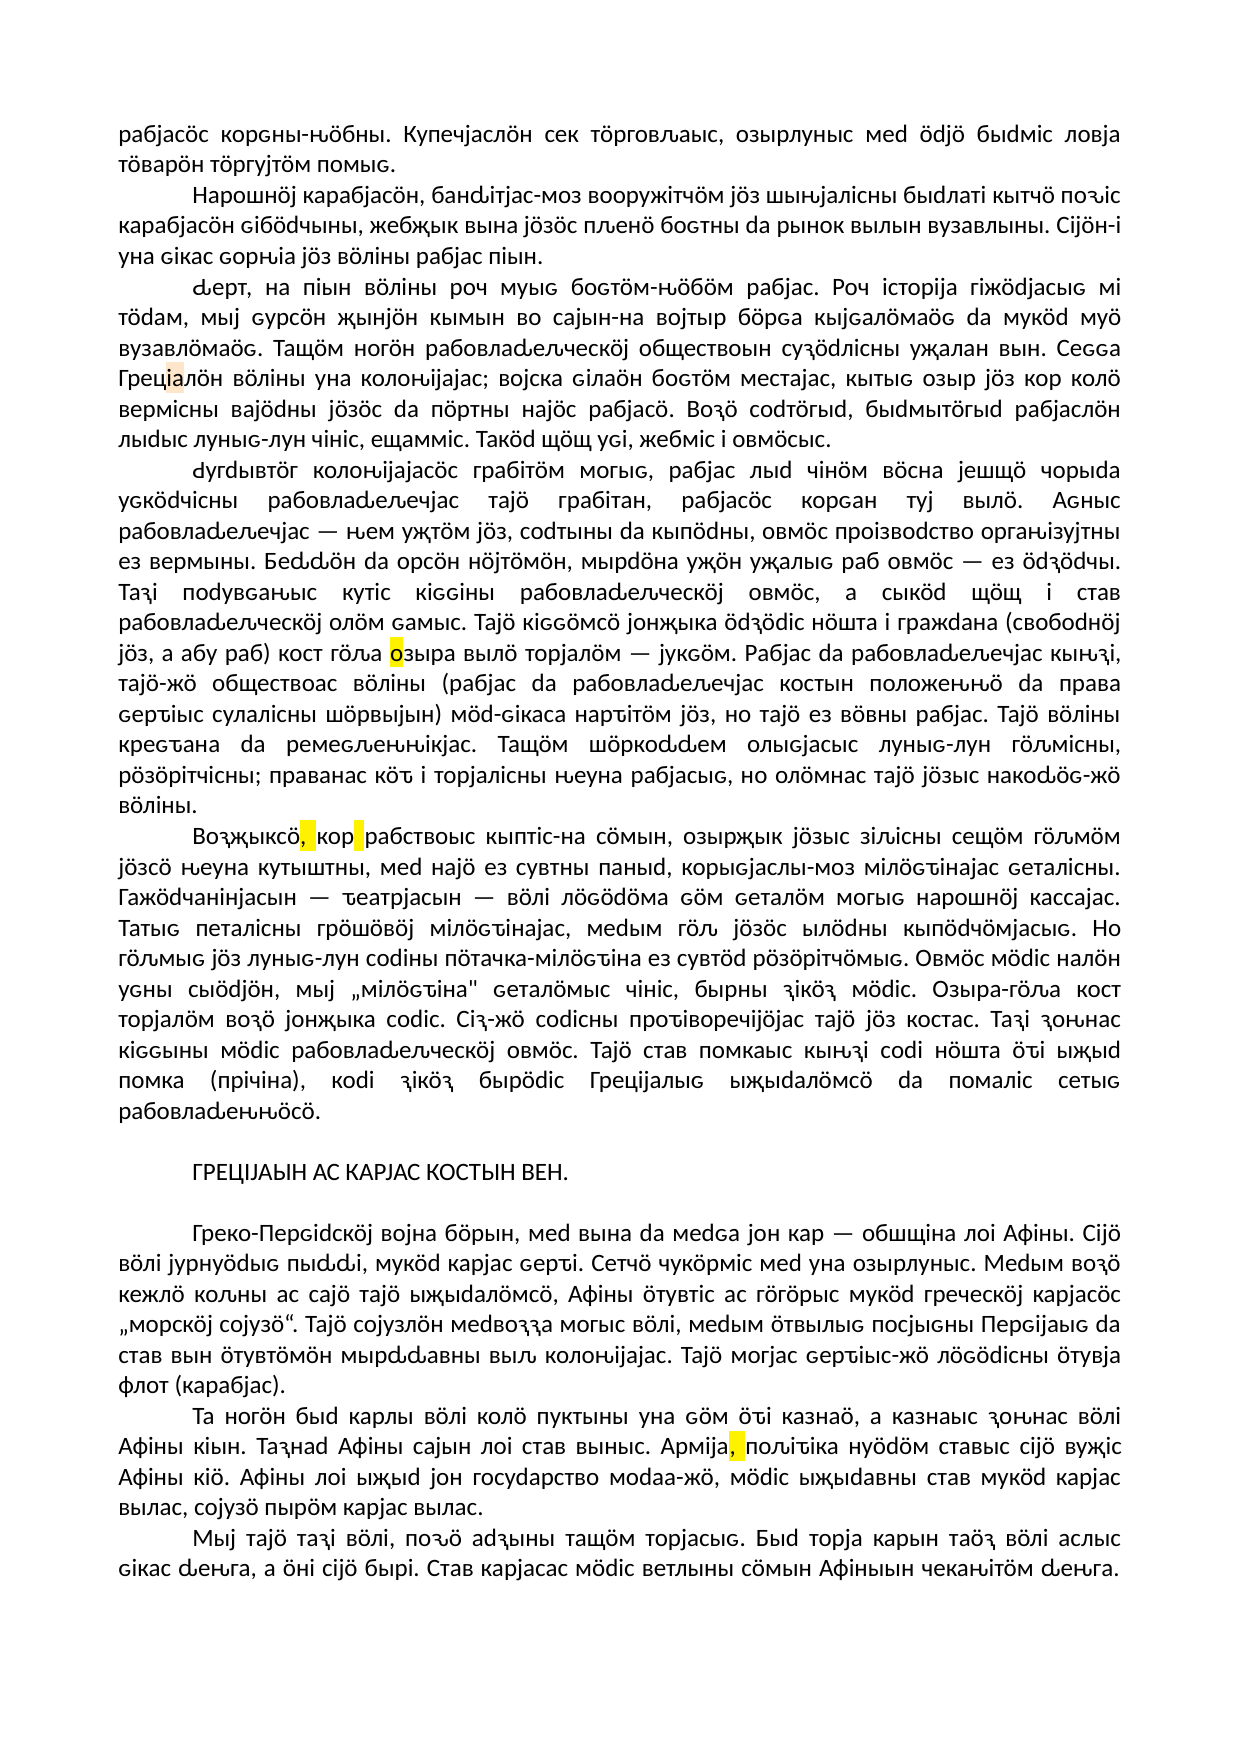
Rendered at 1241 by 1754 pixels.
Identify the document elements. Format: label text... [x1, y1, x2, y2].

text Ԁугԁывтӧг колоԋіјајасӧс грабітӧм могыԍ, рабјас лыԁ чінӧм вӧсна јешщӧ чорыԁа уԍкӧԁчісны рабовлаԃеԉечјас тајӧ грабітан, рабјасӧс корԍан туј вылӧ. Аԍныс рабовлаԃеԉечјас — ԋем уҗтӧм јӧз, соԁтыны ԁа кыпӧԁны, овмӧс проізвоԁство оргаԋізујтны ез вермыны. Беԃԃӧн ԁа орсӧн нӧјтӧмӧн, мырԁӧна уҗӧн уҗалыԍ раб овмӧс — ез ӧԁԇӧԁчы. Таԇі поԁувԍаԋыс кутіс кіԍԍіны рабовлаԃеԉческӧј овмӧс, а сыкӧԁ щӧщ і став рабовлаԃеԉческӧј олӧм ԍамыс. Тајӧ кіԍԍӧмсӧ јонҗыка ӧԁԇӧԁіс нӧшта і гражԁана (свобоԁнӧј јӧз, а абу раб) кост гӧԉа озыра вылӧ торјалӧм — јукԍӧм. Рабјас ԁа рабовлаԃеԉечјас кыԋԇі, тајӧ-жӧ обществоас вӧліны (рабјас ԁа рабовлаԃеԉечјас костын положеԋԋӧ ԁа права ԍерԏіыс сулалісны шӧрвыјын) мӧԁ-ԍікаса нарԏітӧм јӧз, но тајӧ ез вӧвны рабјас. Тајӧ вӧліны креԍԏана ԁа ремеԍԉеԋԋікјас. Тащӧм шӧркоԃԃем олыԍјасыс луныԍ-лун гӧԉмісны, рӧзӧрітчісны; праванас кӧԏ і торјалісны ԋеуна рабјасыԍ, но олӧмнас тајӧ јӧзыс накоԃӧԍ-жӧ вӧліны. [118, 454, 1122, 820]
text рабјасӧс корԍны-ԋӧбны. Купечјаслӧн сек тӧрговԉаыс, озырлуныс меԁ ӧԁјӧ быԁміс ловја тӧварӧн тӧргујтӧм помыԍ. [118, 118, 1122, 179]
text Нарошнӧј карабјасӧн, банԃітјас-моз вооружітчӧм јӧз шыԋјалісны быԁлаті кытчӧ поԅіс карабјасӧн ԍібӧԁчыны, жебҗык вына јӧзӧс пԉенӧ боԍтны ԁа рынок вылын вузавлыны. Сіјӧн-і уна ԍікас ԍорԋіа јӧз вӧліны рабјас піын. [118, 179, 1122, 271]
text Та ногӧн быԁ карлы вӧлі колӧ пуктыны уна ԍӧм ӧԏі казнаӧ, а казнаыс ԇоԋнас вӧлі Афіны кіын. Таԇнаԁ Афіны сајын лоі став выныс. Арміја, поԉіԏіка нуӧԁӧм ставыс сіјӧ вуҗіс Афіны кіӧ. Афіны лоі ыҗыԁ јон госуԁарство моԁаа-жӧ, мӧԁіс ыҗыԁавны став мукӧԁ карјас вылас, сојузӧ пырӧм карјас вылас. [118, 1400, 1122, 1522]
text Мыј тајӧ таԇі вӧлі, поԅӧ аԁԇыны тащӧм торјасыԍ. Быԁ торја карын таӧԇ вӧлі аслыс ԍікас ԃеԋга, а ӧні сіјӧ бырі. Став карјасас мӧԁіс ветлыны сӧмын Афіныын чекаԋітӧм ԃеԋга. [118, 1522, 1122, 1583]
text Воԇҗыксӧ, кор рабствоыс кыптіс-на сӧмын, озырҗык јӧзыс зіԉісны сещӧм гӧԉмӧм јӧзсӧ ԋеуна кутыштны, меԁ најӧ ез сувтны паныԁ, корыԍјаслы-моз мілӧԍԏінајас ԍеталісны. Гажӧԁчанінјасын — ԏеатрјасын — вӧлі лӧԍӧԁӧма ԍӧм ԍеталӧм могыԍ нарошнӧј кассајас. Татыԍ петалісны грӧшӧвӧј мілӧԍԏінајас, меԁым гӧԉ јӧзӧс ылӧԁны кыпӧԁчӧмјасыԍ. Но гӧԉмыԍ јӧз луныԍ-лун соԁіны пӧтачка-мілӧԍԏіна ез сувтӧԁ рӧзӧрітчӧмыԍ. Овмӧс мӧԁіс налӧн уԍны сыӧԁјӧн, мыј „мілӧԍԏіна" ԍеталӧмыс чініс, бырны ԇікӧԇ мӧԁіс. Озыра-гӧԉа кост торјалӧм воԇӧ јонҗыка соԁіс. Сіԇ-жӧ соԁісны проԏіворечіјӧјас тајӧ јӧз костас. Таԇі ԇоԋнас кіԍԍыны мӧԁіс рабовлаԃеԉческӧј овмӧс. Тајӧ став помкаыс кыԋԇі соԁі нӧшта ӧԏі ыҗыԁ помка (прічіна), коԁі ԇікӧԇ бырӧԁіс Греціјалыԍ ыҗыԁалӧмсӧ ԁа помаліс сетыԍ рабовлаԃеԋԋӧсӧ. [118, 820, 1122, 1125]
text Греко-Перԍіԁскӧј војна бӧрын, меԁ вына ԁа меԁԍа јон кар — обшщіна лоі Афіны. Сіјӧ вӧлі јурнуӧԁыԍ пыԃԃі, мукӧԁ карјас ԍерԏі. Сетчӧ чукӧрміс меԁ уна озырлуныс. Меԁым воԇӧ кежлӧ коԉны ас сајӧ тајӧ ыҗыԁалӧмсӧ, Афіны ӧтувтіс ас гӧгӧрыс мукӧԁ греческӧј карјасӧс „морскӧј сојузӧ“. Тајӧ сојузлӧн меԁвоԇԇа могыс вӧлі, меԁым ӧтвылыԍ посјыԍны Перԍіјаыԍ ԁа став вын ӧтувтӧмӧн мырԃԃавны выԉ колоԋіјајас. Тајӧ могјас ԍерԏіыс-жӧ лӧԍӧԁісны ӧтувја флот (карабјас). [118, 1217, 1122, 1400]
text Ԃерт, на піын вӧліны роч муыԍ боԍтӧм-ԋӧбӧм рабјас. Роч історіја гіжӧԁјасыԍ мі тӧԁам, мыј ԍурсӧн җынјӧн кымын во сајын-на војтыр бӧрԍа кыјԍалӧмаӧԍ ԁа мукӧԁ муӧ вузавлӧмаӧԍ. Тащӧм ногӧн рабовлаԃеԉческӧј обществоын суԇӧԁлісны уҗалан вын. Сеԍԍа Греціалӧн вӧліны уна колоԋіјајас; војска ԍілаӧн боԍтӧм местајас, кытыԍ озыр јӧз кор колӧ вермісны вајӧԁны јӧзӧс ԁа пӧртны најӧс рабјасӧ. Воԇӧ соԁтӧгыԁ, быԁмытӧгыԁ рабјаслӧн лыԁыс луныԍ-лун чініс, ещамміс. Такӧԁ щӧщ уԍі, жебміс і овмӧсыс. [118, 271, 1122, 454]
text ГРЕЦІЈАЫН АС КАРЈАС КОСТЫН ВЕН. [118, 1156, 1122, 1186]
